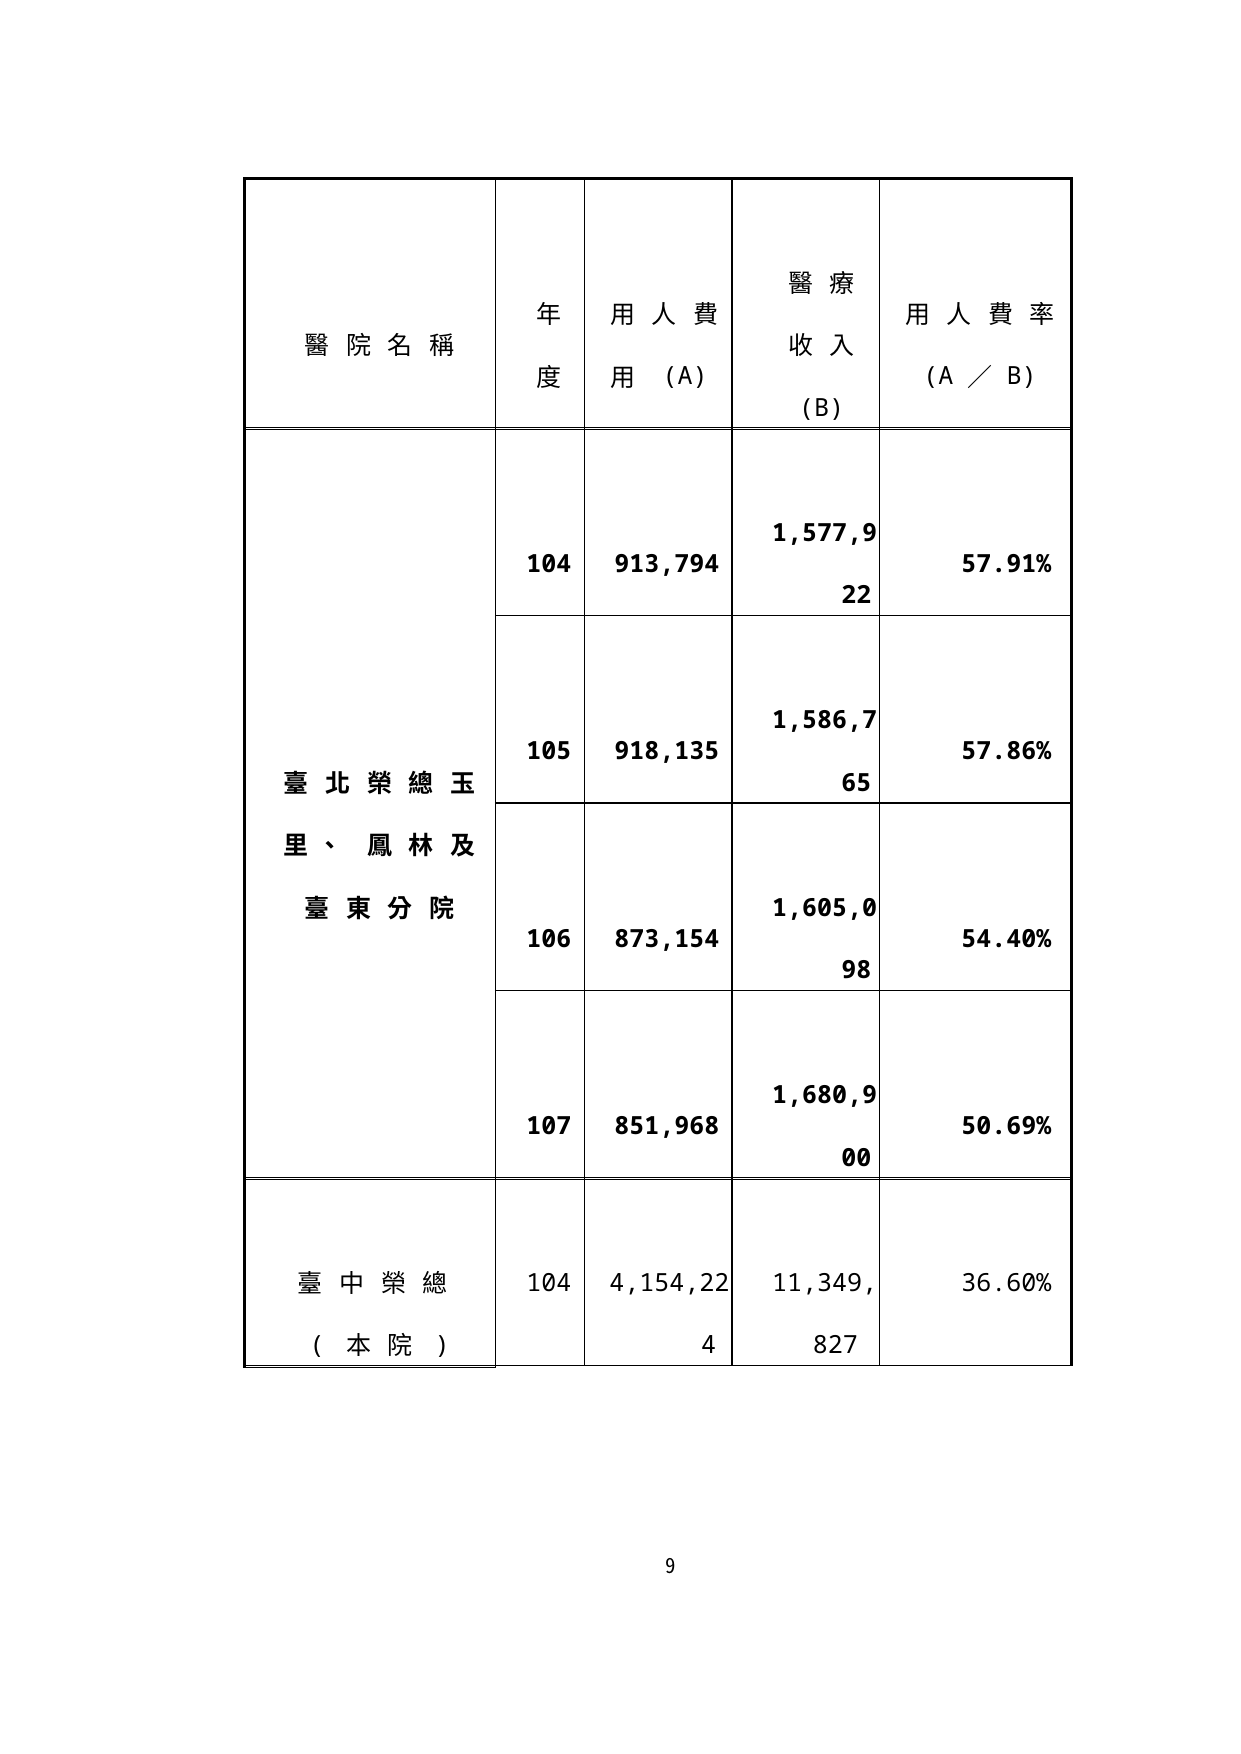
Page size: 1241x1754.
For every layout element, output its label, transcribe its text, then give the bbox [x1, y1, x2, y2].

table_cell 50.69% [880, 991, 1070, 1177]
table_cell 1,577,922 [733, 430, 879, 615]
table_cell 106 [496, 804, 584, 990]
table_cell 4,154,224 [585, 1180, 731, 1365]
table_cell 873,154 [585, 804, 731, 990]
table_cell 1,680,900 [733, 991, 879, 1177]
table_cell 1,605,098 [733, 804, 879, 990]
table_header 醫院名稱 [246, 180, 495, 427]
table_header 醫療收入(B) [733, 180, 879, 427]
table_cell 11,349,827 [733, 1180, 879, 1365]
table_cell 臺中榮總(本院) [246, 1180, 495, 1365]
table_header 年度 [496, 180, 584, 427]
table_cell 105 [496, 616, 584, 802]
table_cell 104 [496, 1180, 584, 1365]
table_cell 57.86% [880, 616, 1070, 802]
table_cell 1,586,765 [733, 616, 879, 802]
table_cell 臺北榮總玉里、鳳林及臺東分院 [246, 430, 495, 1177]
table_cell 36.60% [880, 1180, 1070, 1365]
table_cell 107 [496, 991, 584, 1177]
table_cell 851,968 [585, 991, 731, 1177]
table_cell 104 [496, 430, 584, 615]
table_cell 918,135 [585, 616, 731, 802]
table_cell 57.91% [880, 430, 1070, 615]
table_cell 913,794 [585, 430, 731, 615]
table_header 用人費率(A／B) [880, 180, 1070, 427]
table_cell 54.40% [880, 804, 1070, 990]
table_header 用人費用(A) [585, 180, 731, 427]
